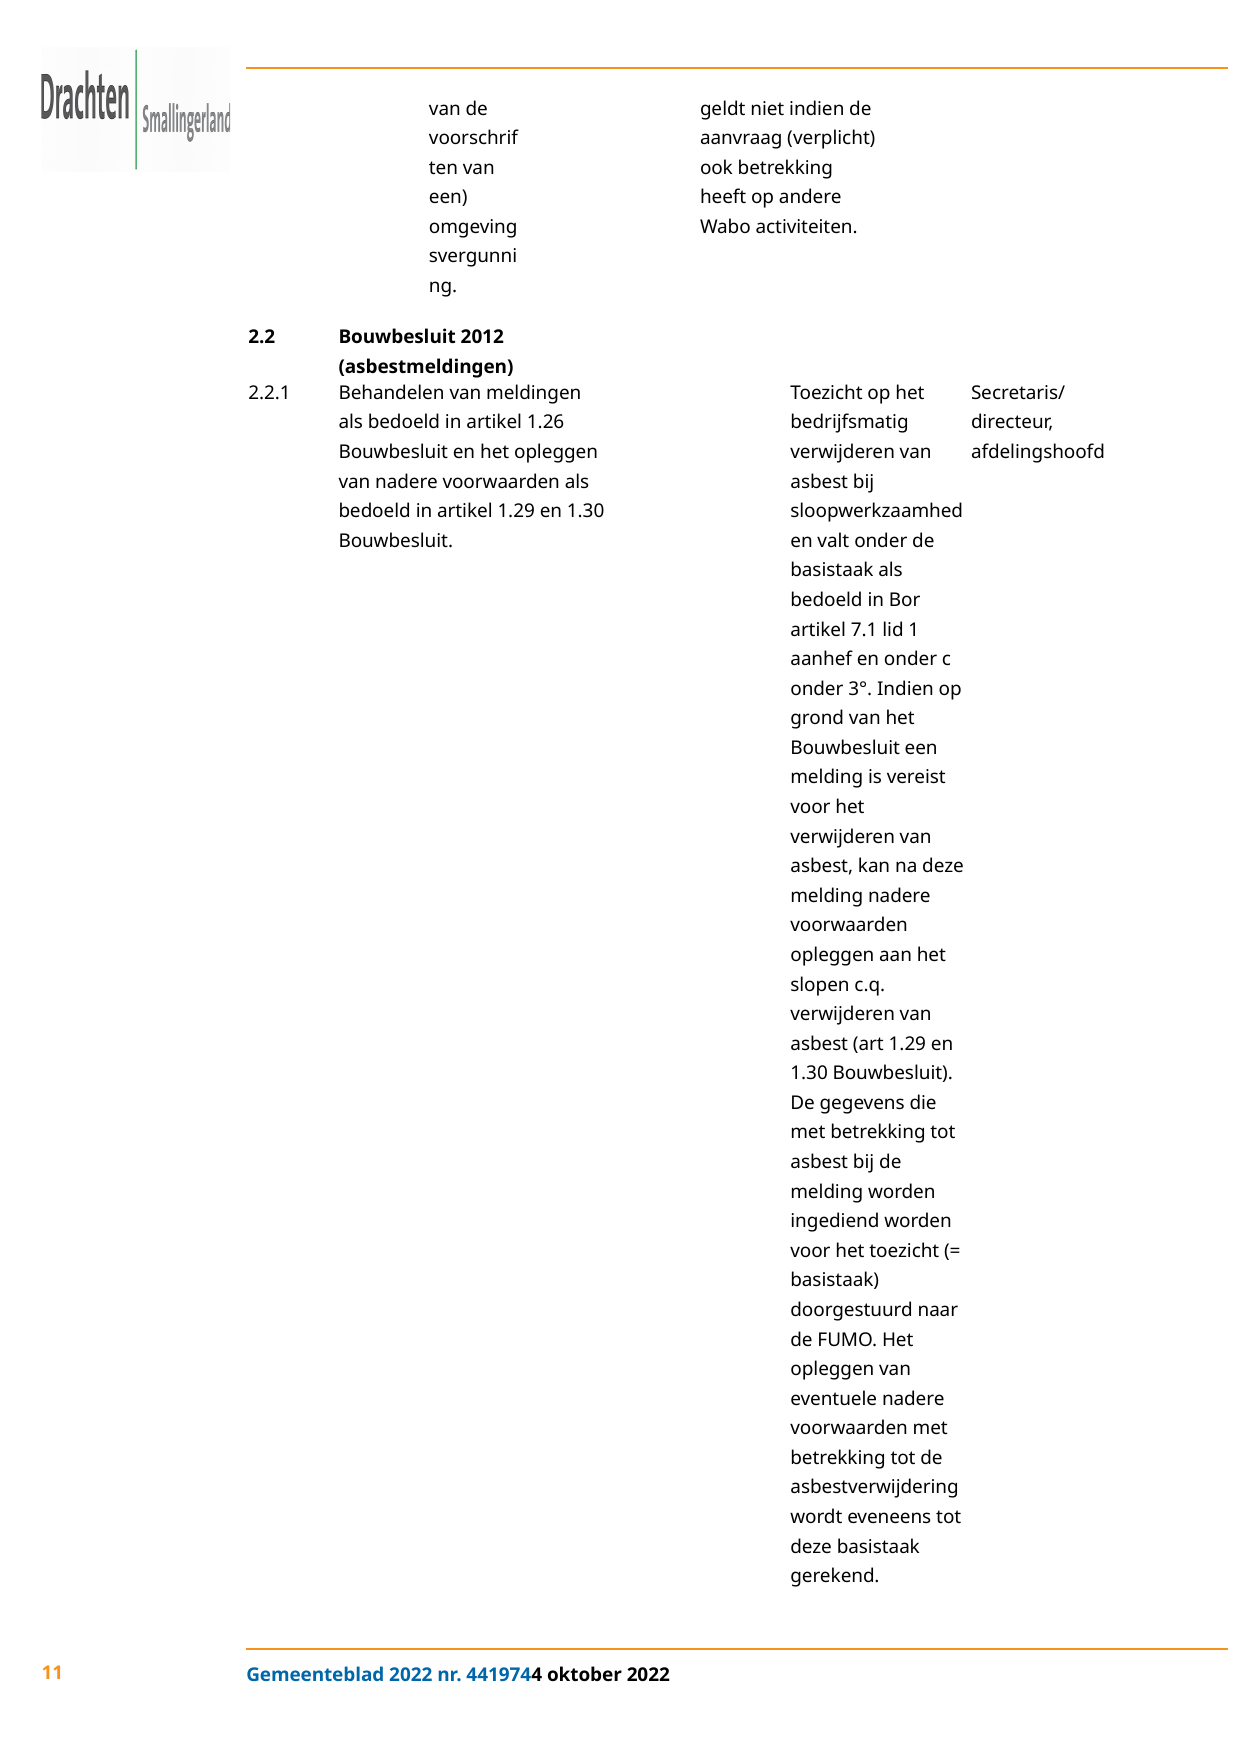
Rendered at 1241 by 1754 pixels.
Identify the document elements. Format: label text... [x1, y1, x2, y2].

table_cell [971, 298, 1152, 324]
table_cell [881, 95, 1152, 298]
table_cell Secretaris/ directeur, afdelingshoofd [971, 379, 1152, 1588]
table_cell 2.2.1 [248, 379, 338, 1588]
table_cell [519, 95, 700, 298]
table_cell [248, 95, 429, 298]
table_cell [609, 324, 971, 379]
table_cell [971, 324, 1152, 379]
picture [41, 47, 231, 172]
table_cell [248, 298, 971, 324]
table_cell Bouwbesluit 2012 (asbestmeldingen) [338, 324, 609, 379]
table_cell Toezicht op het bedrijfsmatig verwijderen van asbest bij sloopwerkzaamheden valt onder de basistaak als bedoeld in Bor artikel 7.1 lid 1 aanhef en onder c onder 3°. Indien op grond van het Bouwbesluit een melding is vereist voor het verwijderen van asbest, kan na deze melding nadere voorwaarden opleggen aan het slopen c.q. verwijderen van asbest (art 1.29 en 1.30 Bouwbesluit). De gegevens die met betrekking tot asbest bij de melding worden ingediend worden voor het toezicht (= basistaak) doorgestuurd naar de FUMO. Het opleggen van eventuele nadere voorwaarden met betrekking tot de asbestverwijdering wordt eveneens tot deze basistaak gerekend. [790, 379, 971, 1588]
table_cell 2.2 [248, 324, 338, 379]
table_cell Behandelen van meldingen als bedoeld in artikel 1.26 Bouwbesluit en het opleggen van nadere voorwaarden als bedoeld in artikel 1.29 en 1.30 Bouwbesluit. [338, 379, 609, 1588]
table_cell [609, 379, 790, 1588]
table_cell van de voorschriften van een) omgevingsvergunning. [429, 95, 519, 298]
table_cell geldt niet indien de aanvraag (verplicht) ook betrekking heeft op andere Wabo activiteiten. [700, 95, 881, 298]
